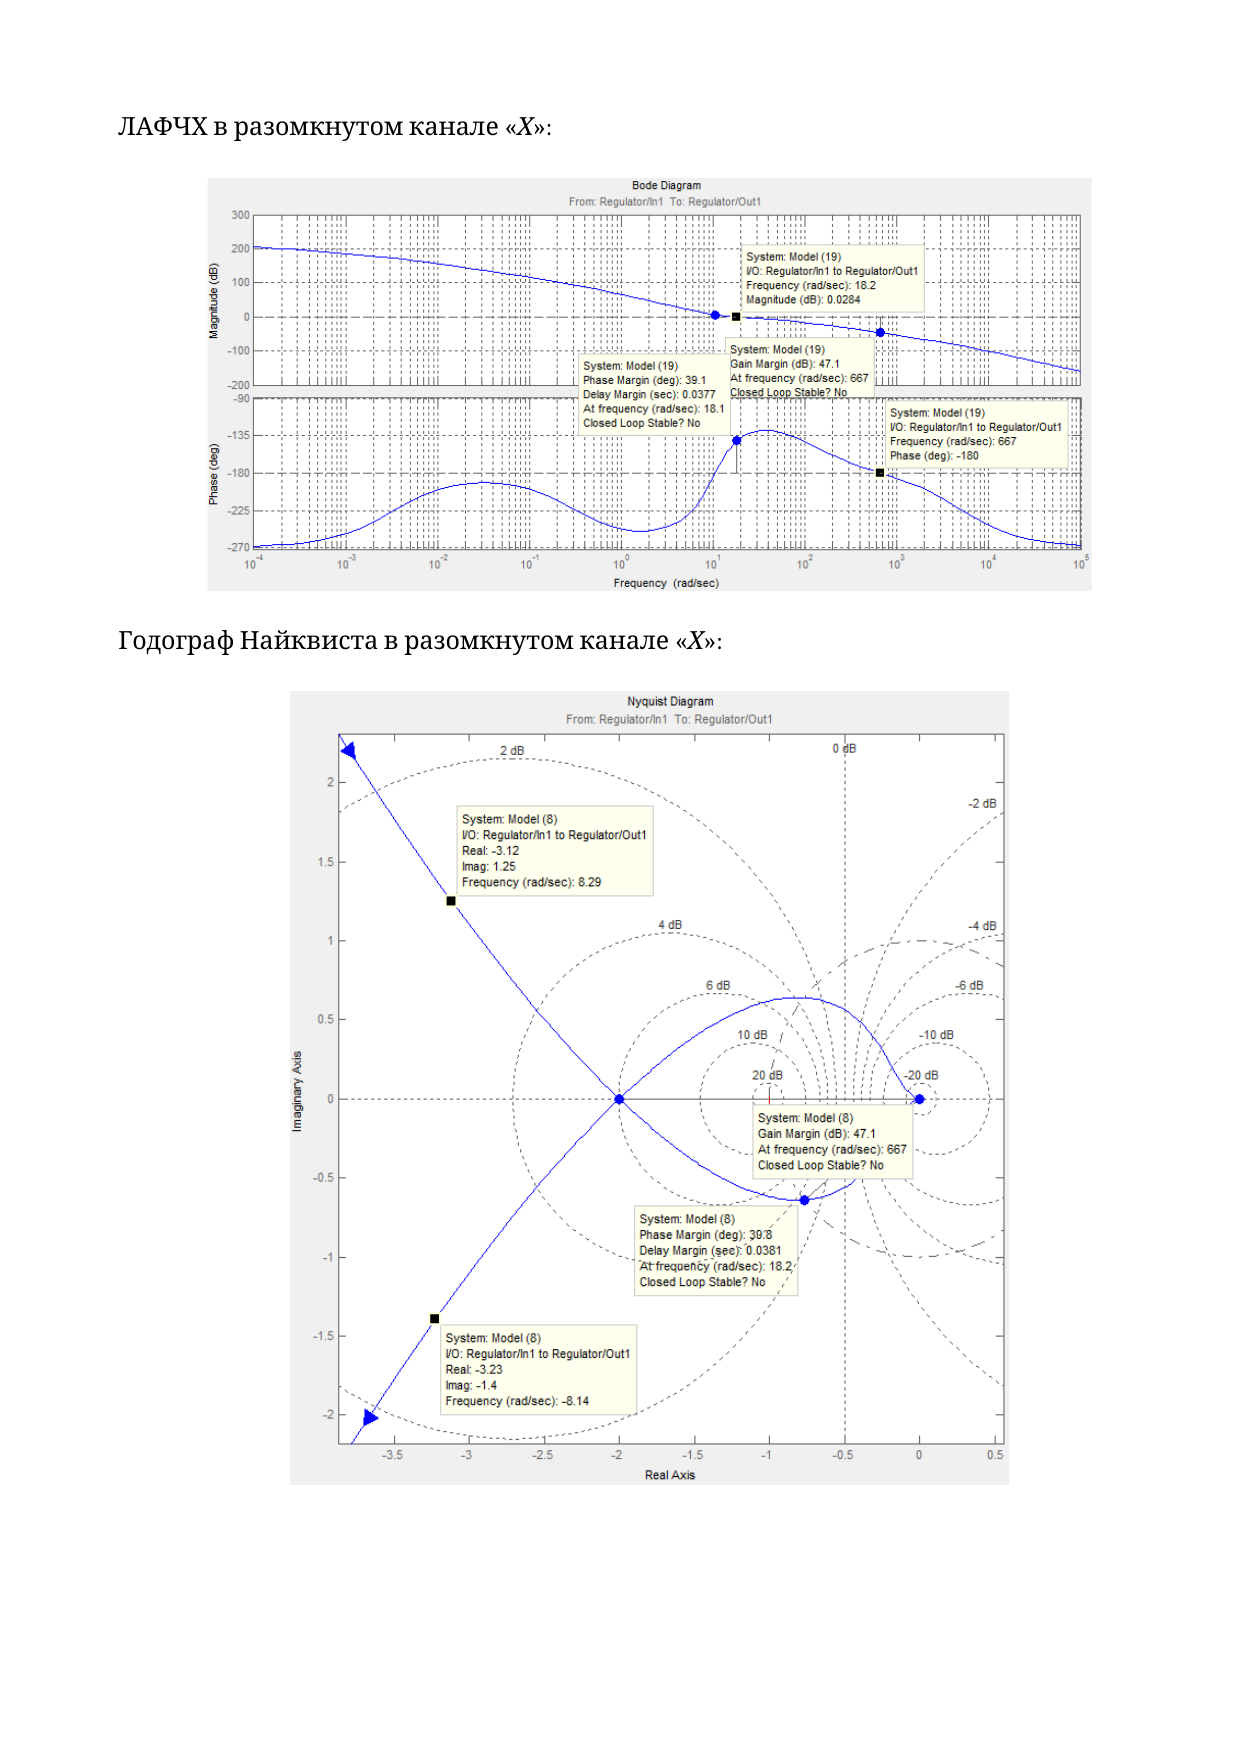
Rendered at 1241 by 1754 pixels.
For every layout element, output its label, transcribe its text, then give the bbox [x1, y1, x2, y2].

text ЛАФЧХ в разомкнутом канале «Х»: [118, 113, 1181, 142]
picture [207, 178, 1092, 591]
picture [290, 691, 1010, 1485]
text Годограф Найквиста в разомкнутом канале «Х»: [118, 627, 1181, 656]
